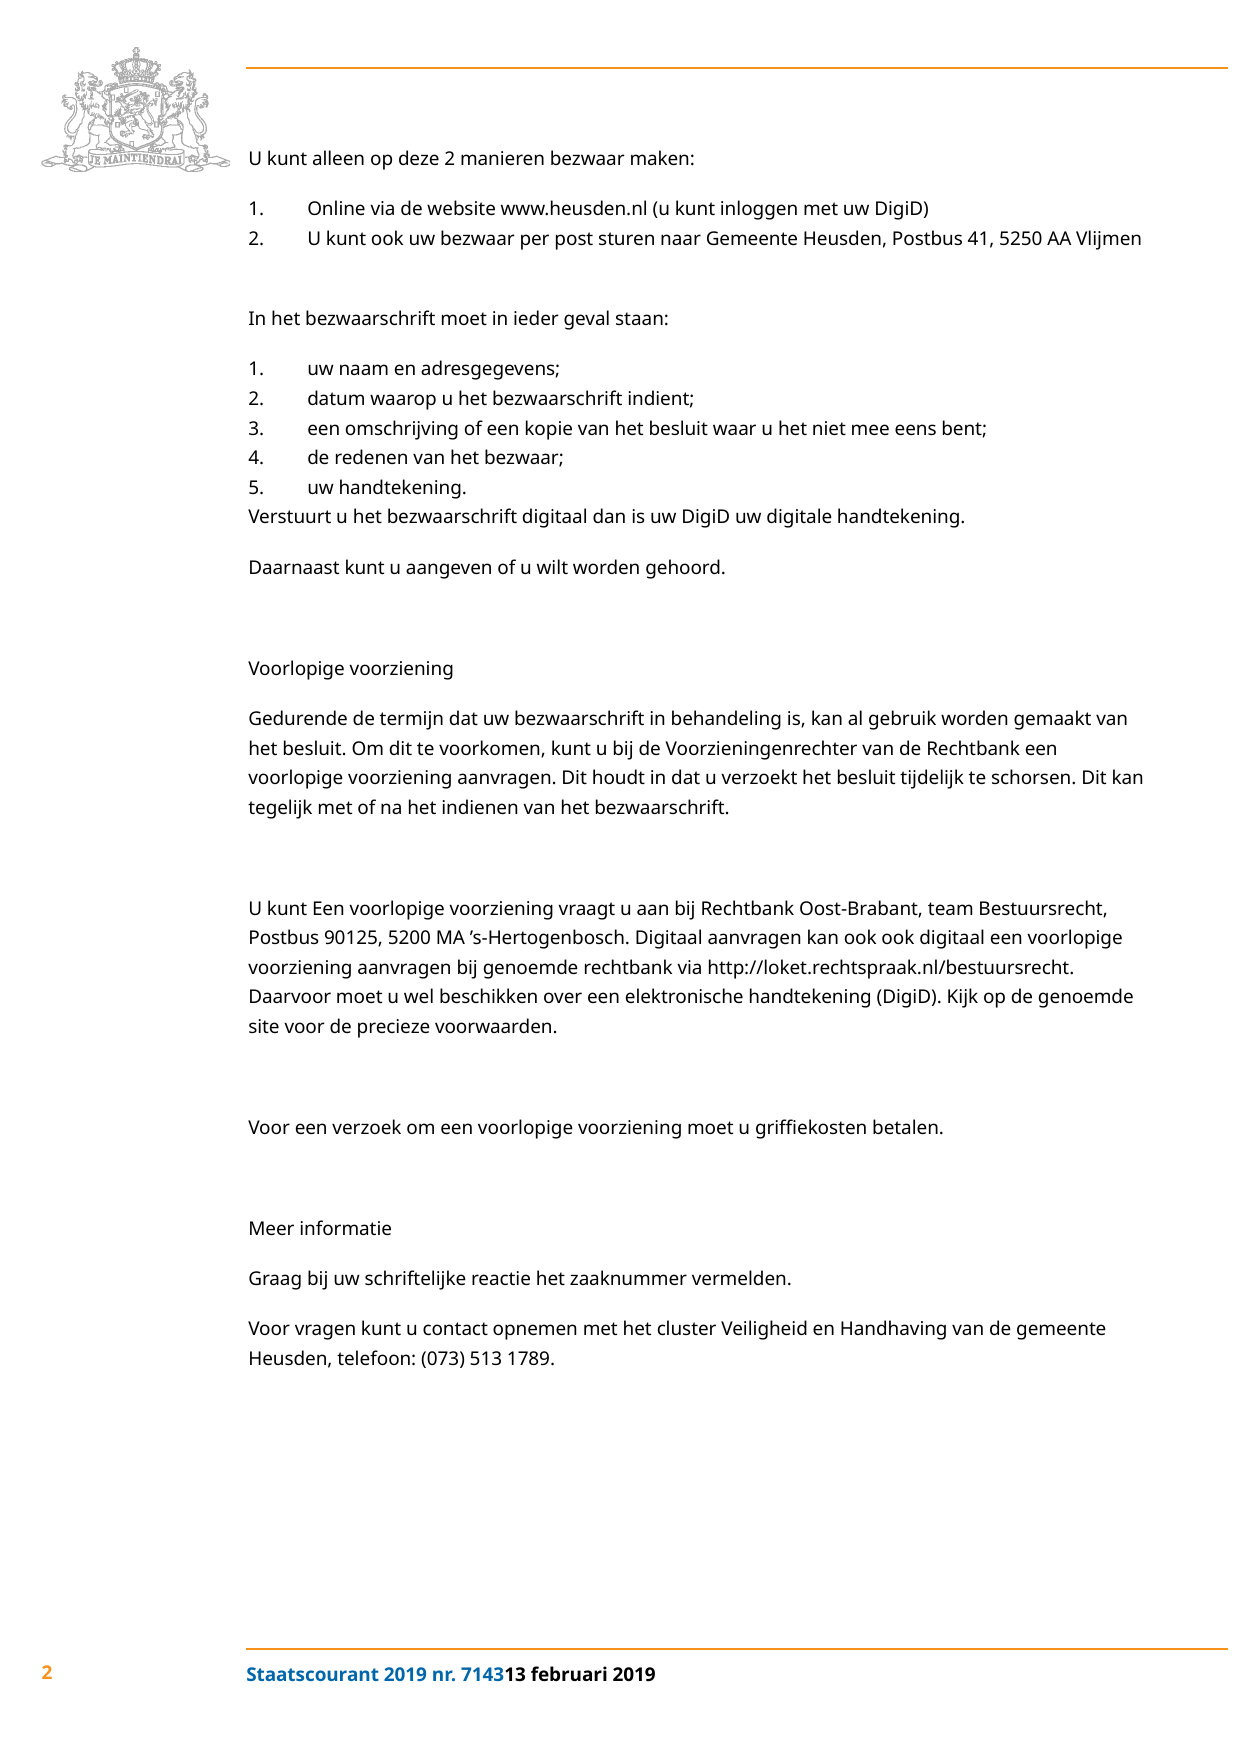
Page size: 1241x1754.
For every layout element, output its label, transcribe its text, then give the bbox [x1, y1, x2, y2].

list de redenen van het bezwaar; [248, 444, 1152, 470]
text Voor een verzoek om een voorlopige voorziening moet u griffiekosten betalen. [248, 1114, 1152, 1140]
list Online via de website www.heusden.nl (u kunt inloggen met uw DigiD) [248, 196, 1152, 221]
text Daarnaast kunt u aangeven of u wilt worden gehoord. [248, 554, 1152, 580]
list een omschrijving of een kopie van het besluit waar u het niet mee eens bent; [248, 415, 1152, 441]
list uw handtekening. [248, 474, 1152, 500]
text Voor vragen kunt u contact opnemen met het cluster Veiligheid en Handhaving van de gemeente Heusden, telefoon: (073) 513 1789. [248, 1316, 1152, 1371]
list uw naam en adresgegevens; [248, 356, 1152, 381]
picture [41, 47, 231, 172]
list U kunt ook uw bezwaar per post sturen naar Gemeente Heusden, Postbus 41, 5250 AA Vlijmen [248, 225, 1152, 251]
text U kunt alleen op deze 2 manieren bezwaar maken: [248, 145, 1152, 171]
text Voorlopige voorziening [248, 655, 1152, 681]
text Meer informatie [248, 1215, 1152, 1241]
list datum waarop u het bezwaarschrift indient; [248, 385, 1152, 411]
text Graag bij uw schriftelijke reactie het zaaknummer vermelden. [248, 1265, 1152, 1291]
text U kunt Een voorlopige voorziening vraagt u aan bij Rechtbank Oost-Brabant, team Bestuursrecht, Postbus 90125, 5200 MA ’s-Hertogenbosch. Digitaal aanvragen kan ook ook digitaal een voorlopige voorziening aanvragen bij genoemde rechtbank via http://loket.rechtspraak.nl/bestuursrecht. Daarvoor moet u wel beschikken over een elektronische handtekening (DigiD). Kijk op de genoemde site voor de precieze voorwaarden. [248, 895, 1152, 1039]
text Gedurende de termijn dat uw bezwaarschrift in behandeling is, kan al gebruik worden gemaakt van het besluit. Om dit te voorkomen, kunt u bij de Voorzieningenrechter van de Rechtbank een voorlopige voorziening aanvragen. Dit houdt in dat u verzoekt het besluit tijdelijk te schorsen. Dit kan tegelijk met of na het indienen van het bezwaarschrift. [248, 705, 1152, 820]
text In het bezwaarschrift moet in ieder geval staan: [248, 305, 1152, 331]
text Verstuurt u het bezwaarschrift digitaal dan is uw DigiD uw digitale handtekening. [248, 503, 1152, 529]
